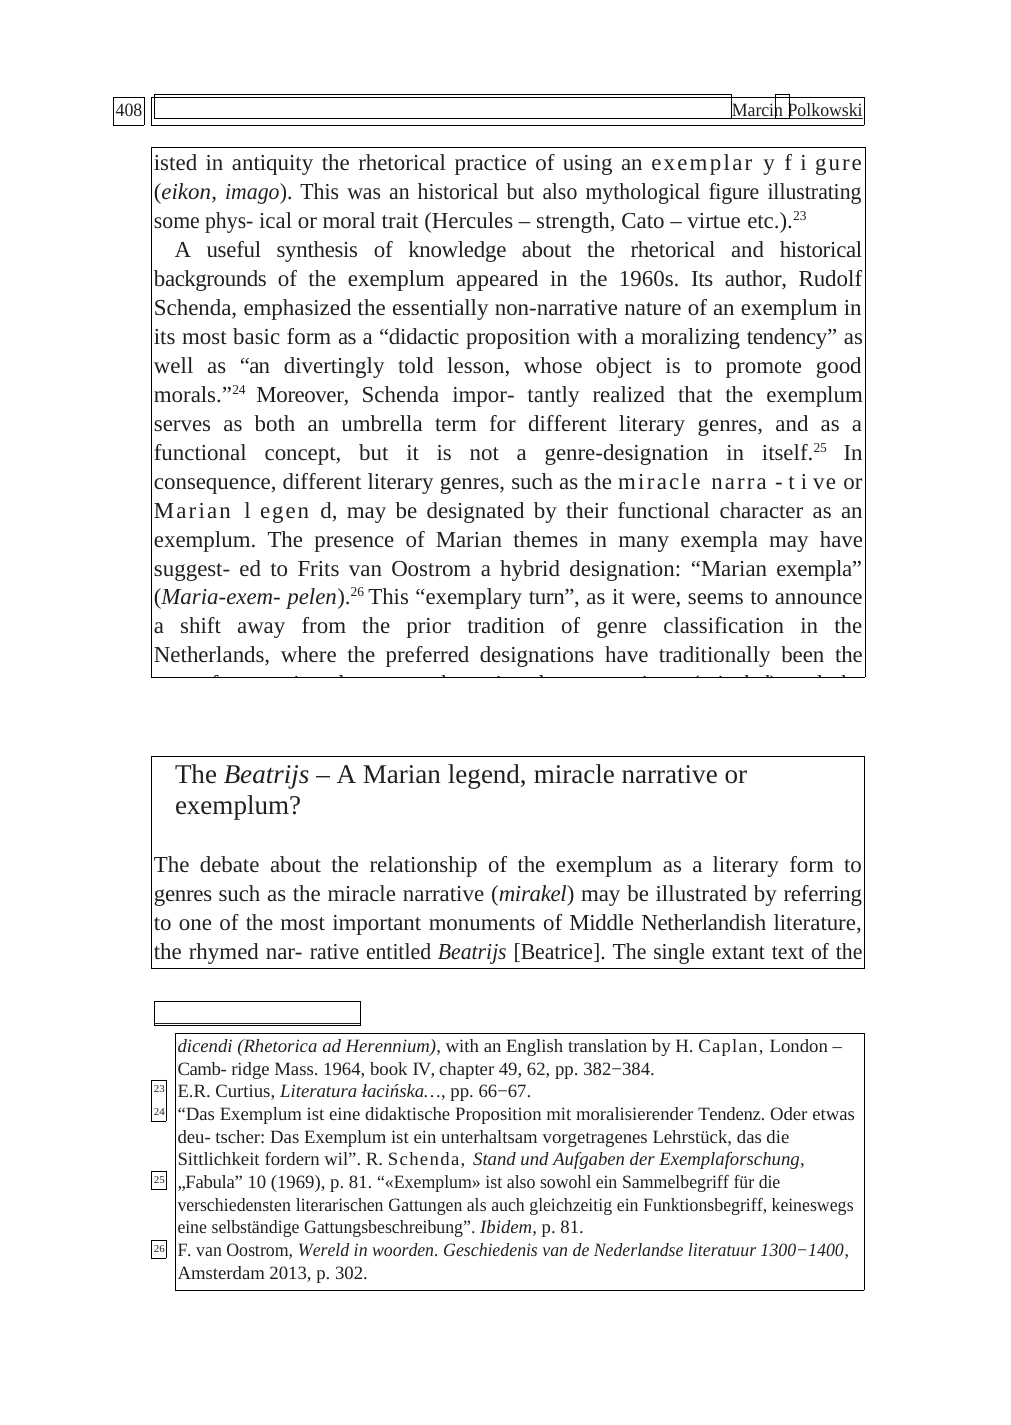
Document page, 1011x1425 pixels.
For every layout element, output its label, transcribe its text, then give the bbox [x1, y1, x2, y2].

text A useful synthesis of knowledge about the rhetorical and historical backgrounds of the exemplum appeared in the 1960s. Its author, Rudolf Schenda, emphasized the essentially non-narrative nature of an exemplum in its most basic form as a “didactic proposition with a moralizing tendency” as well as “an divertingly told lesson, whose object is to promote good morals.”24 Moreover, Schenda impor- tantly realized that the exemplum serves as both an umbrella term for different literary genres, and as a functional concept, but it is not a genre-designation in itself.25 In consequence, different literary genres, such as the miracle narra - t i ve or Marian l egen d, may be designated by their functional character as an exemplum. The presence of Marian themes in many exempla may have suggest- ed to Frits van Oostrom a hybrid designation: “Marian exempla” (Maria-exem- pelen).26 This “exemplary turn”, as it were, seems to announce a shift away from the prior tradition of genre classification in the Netherlands, where the preferred designations have traditionally been the two aforementioned ones – the miracle narrative (mirakel) and the Marian legend (Marialegende). [154, 236, 863, 677]
text Marcin Polkowski [154, 99, 864, 121]
text 23 [154, 1082, 166, 1094]
text 408 [115, 99, 144, 121]
text F. van Oostrom, Wereld in woorden. Geschiedenis van de Nederlandse literatuur 1300−1400, Amsterdam 2013, p. 302. [177, 1239, 864, 1283]
text The Beatrijs – A Marian legend, miracle narrative or exemplum? [175, 758, 864, 820]
text “Das Exemplum ist eine didaktische Proposition mit moralisierender Tendenz. Oder etwas deu- tscher: Das Exemplum ist ein unterhaltsam vorgetragenes Lehrstück, das die Sittlichkeit fordern wil”. R. Schenda, Stand und Aufgaben der Exemplaforschung, „Fabula” 10 (1969), p. 81. “«Exemplum» ist also sowohl ein Sammelbegriff für die verschiedensten literarischen Gattungen als auch gleichzeitig ein Funktionsbegriff, keineswegs eine selbständige Gattungsbeschreibung”. Ibidem, p. 81. [177, 1103, 864, 1238]
text 25 [154, 1174, 166, 1186]
text The debate about the relationship of the exemplum as a literary form to genres such as the miracle narrative (mirakel) may be illustrated by referring to one of the most important monuments of Middle Netherlandish literature, the rhymed nar- rative entitled Beatrijs [Beatrice]. The single extant text of the Beatrijs, the work of an anonymous author, comes from a manuscript dating from 1374 preserved at [154, 851, 862, 968]
text E.R. Curtius, Literatura łacińska…, pp. 66−67. [177, 1080, 864, 1102]
text 26 [154, 1243, 166, 1255]
text 24 [154, 1105, 166, 1117]
text isted in antiquity the rhetorical practice of using an exemplar y f i gure (eikon, imago). This was an historical but also mythological figure illustrating some phys- ical or moral trait (Hercules – strength, Cato – virtue etc.).23 [154, 149, 862, 233]
text dicendi (Rhetorica ad Herennium), with an English translation by H. Caplan, London – Camb- ridge Mass. 1964, book IV, chapter 49, 62, pp. 382−384. [177, 1035, 863, 1079]
